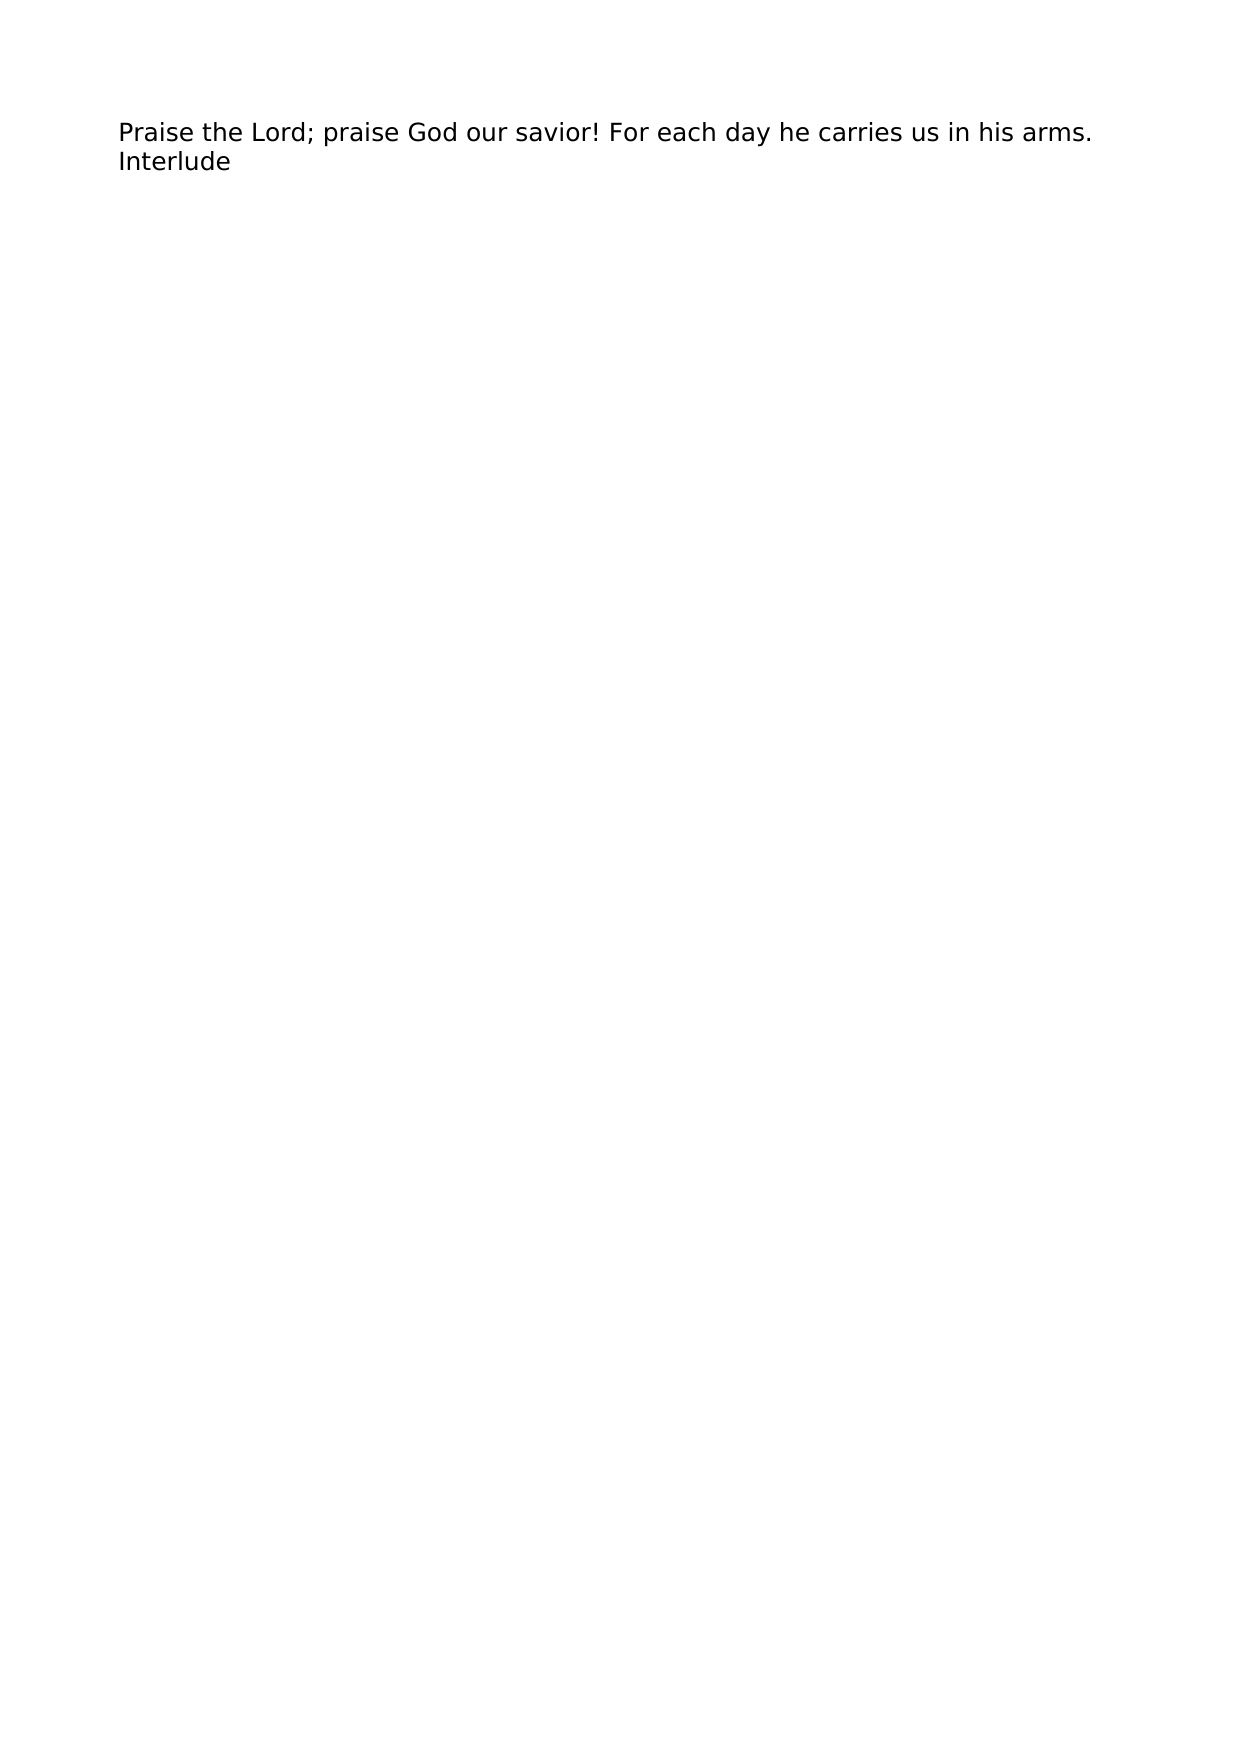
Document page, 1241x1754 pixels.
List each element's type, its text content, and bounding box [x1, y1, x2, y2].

text Praise the Lord; praise God our savior! For each day he carries us in his arms. Interlude [118, 118, 1122, 176]
